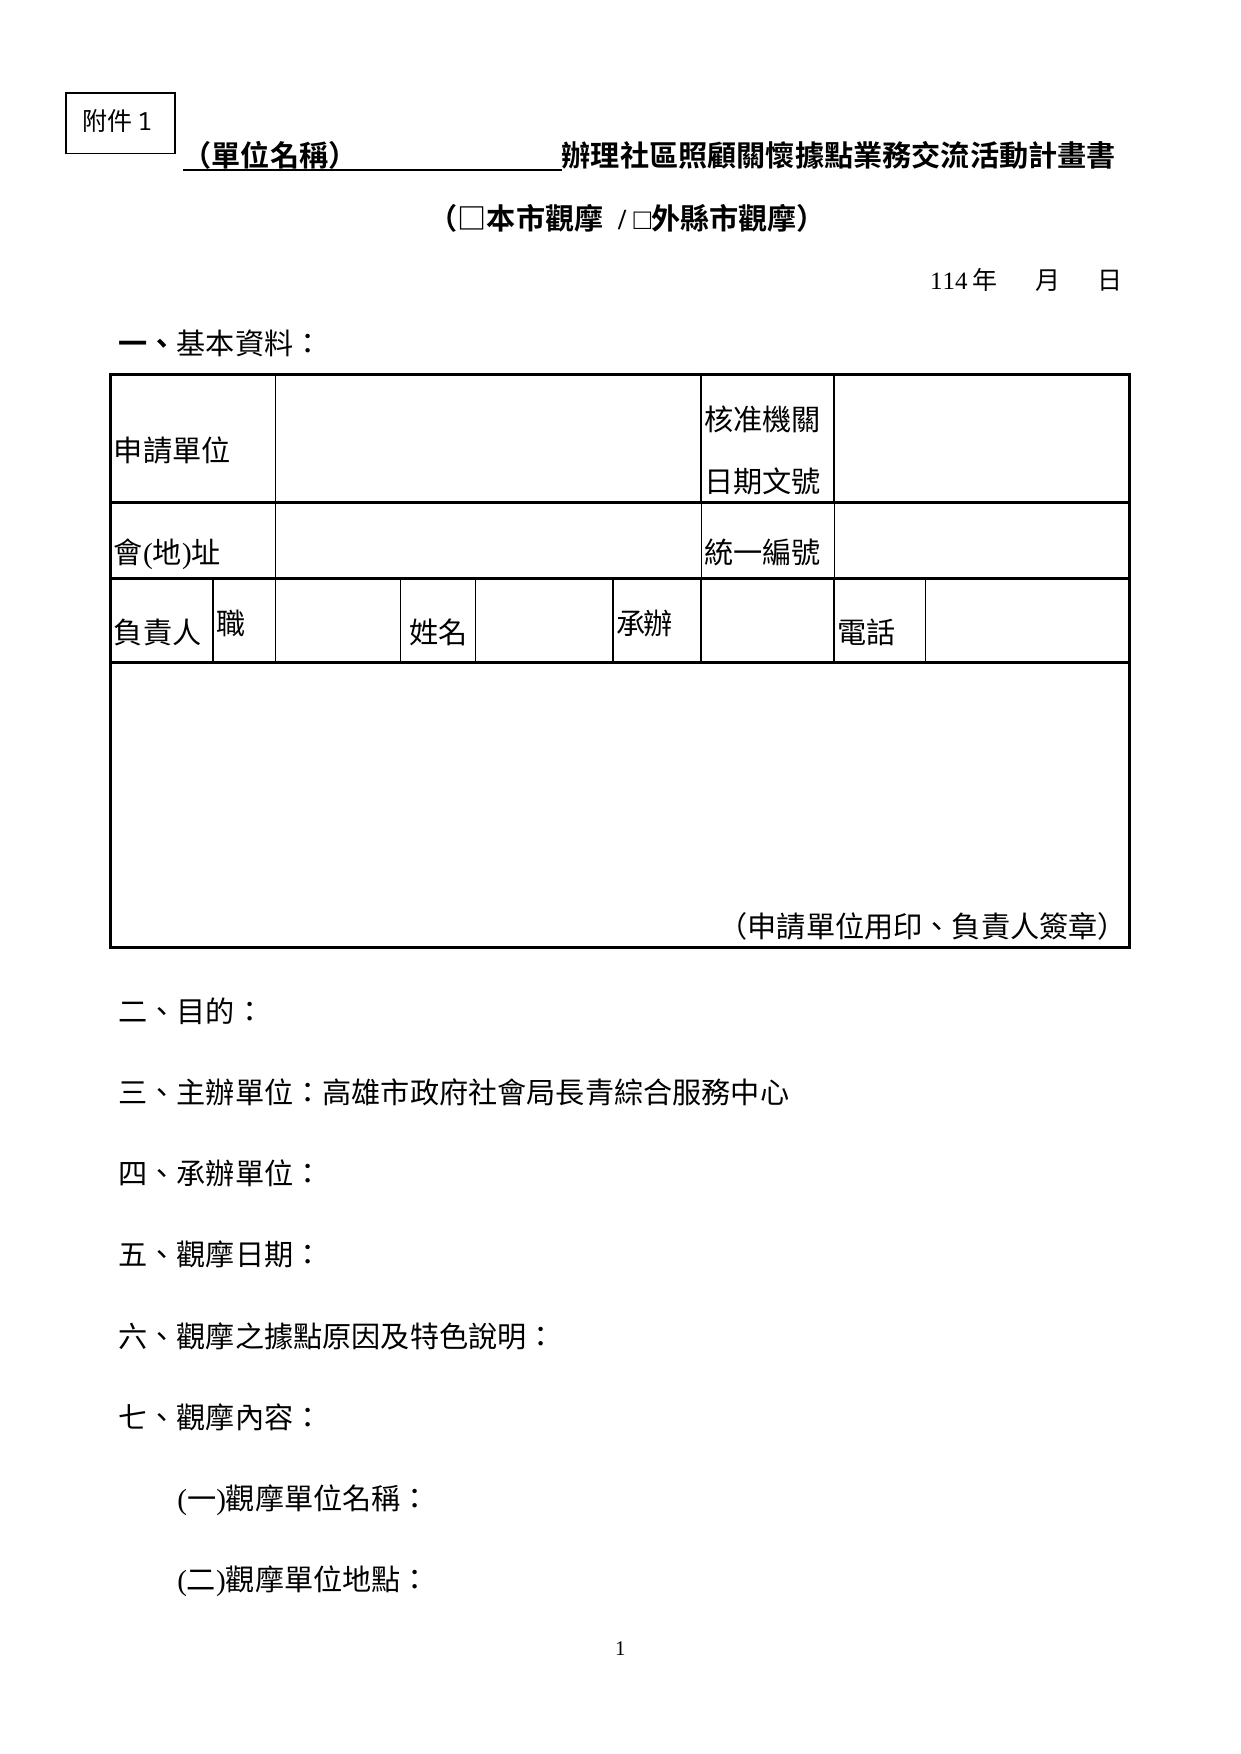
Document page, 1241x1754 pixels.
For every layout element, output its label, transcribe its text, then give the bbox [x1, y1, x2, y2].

text （單位名稱） 辦理社區照顧關懷據點業務交流活動計畫書 [118, 112, 1122, 175]
table_cell [835, 504, 1128, 577]
text 一、基本資料： [118, 300, 1122, 362]
table_cell （申請單位用印、負責人簽章） [112, 664, 1128, 946]
table_header [276, 376, 700, 501]
text 六、觀摩之據點原因及特色說明： [118, 1293, 1122, 1355]
table_cell 電話 [835, 580, 925, 661]
table_header [835, 376, 1128, 501]
text 附件1 [82, 101, 159, 138]
text 114年 月 日 [118, 237, 1122, 300]
table_cell [926, 580, 1128, 661]
text （單位名稱） 辦理社區照顧關懷據點業務交流活動計畫書 [67, 94, 174, 153]
table_cell 會(地)址 [112, 504, 275, 577]
text （□本市觀摩 / □外縣市觀摩） [118, 175, 1122, 237]
table_cell [702, 580, 833, 661]
table_header 核准機關 日期文號 [702, 376, 833, 501]
text 七、觀摩內容： [118, 1374, 1122, 1436]
table_cell [276, 504, 701, 577]
table_cell 統一編號 [702, 504, 834, 577]
table_header 申請單位 [112, 376, 275, 501]
text 五、觀摩日期： [118, 1211, 1122, 1274]
text 四、承辦單位： [118, 1130, 1122, 1193]
text (一)觀摩單位名稱： [177, 1455, 1122, 1518]
table_cell [476, 580, 612, 661]
table_cell [276, 580, 400, 661]
table_cell 職稱 [214, 580, 275, 661]
text 三、主辦單位：高雄市政府社會局長青綜合服務中心 [118, 1049, 1122, 1111]
table_cell 承辦人 [614, 580, 700, 661]
text (二)觀摩單位地點： [118, 1536, 1122, 1599]
table_cell 負責人 [112, 580, 212, 661]
table_cell 姓名 [401, 580, 475, 661]
text 二、目的： [118, 968, 1122, 1030]
